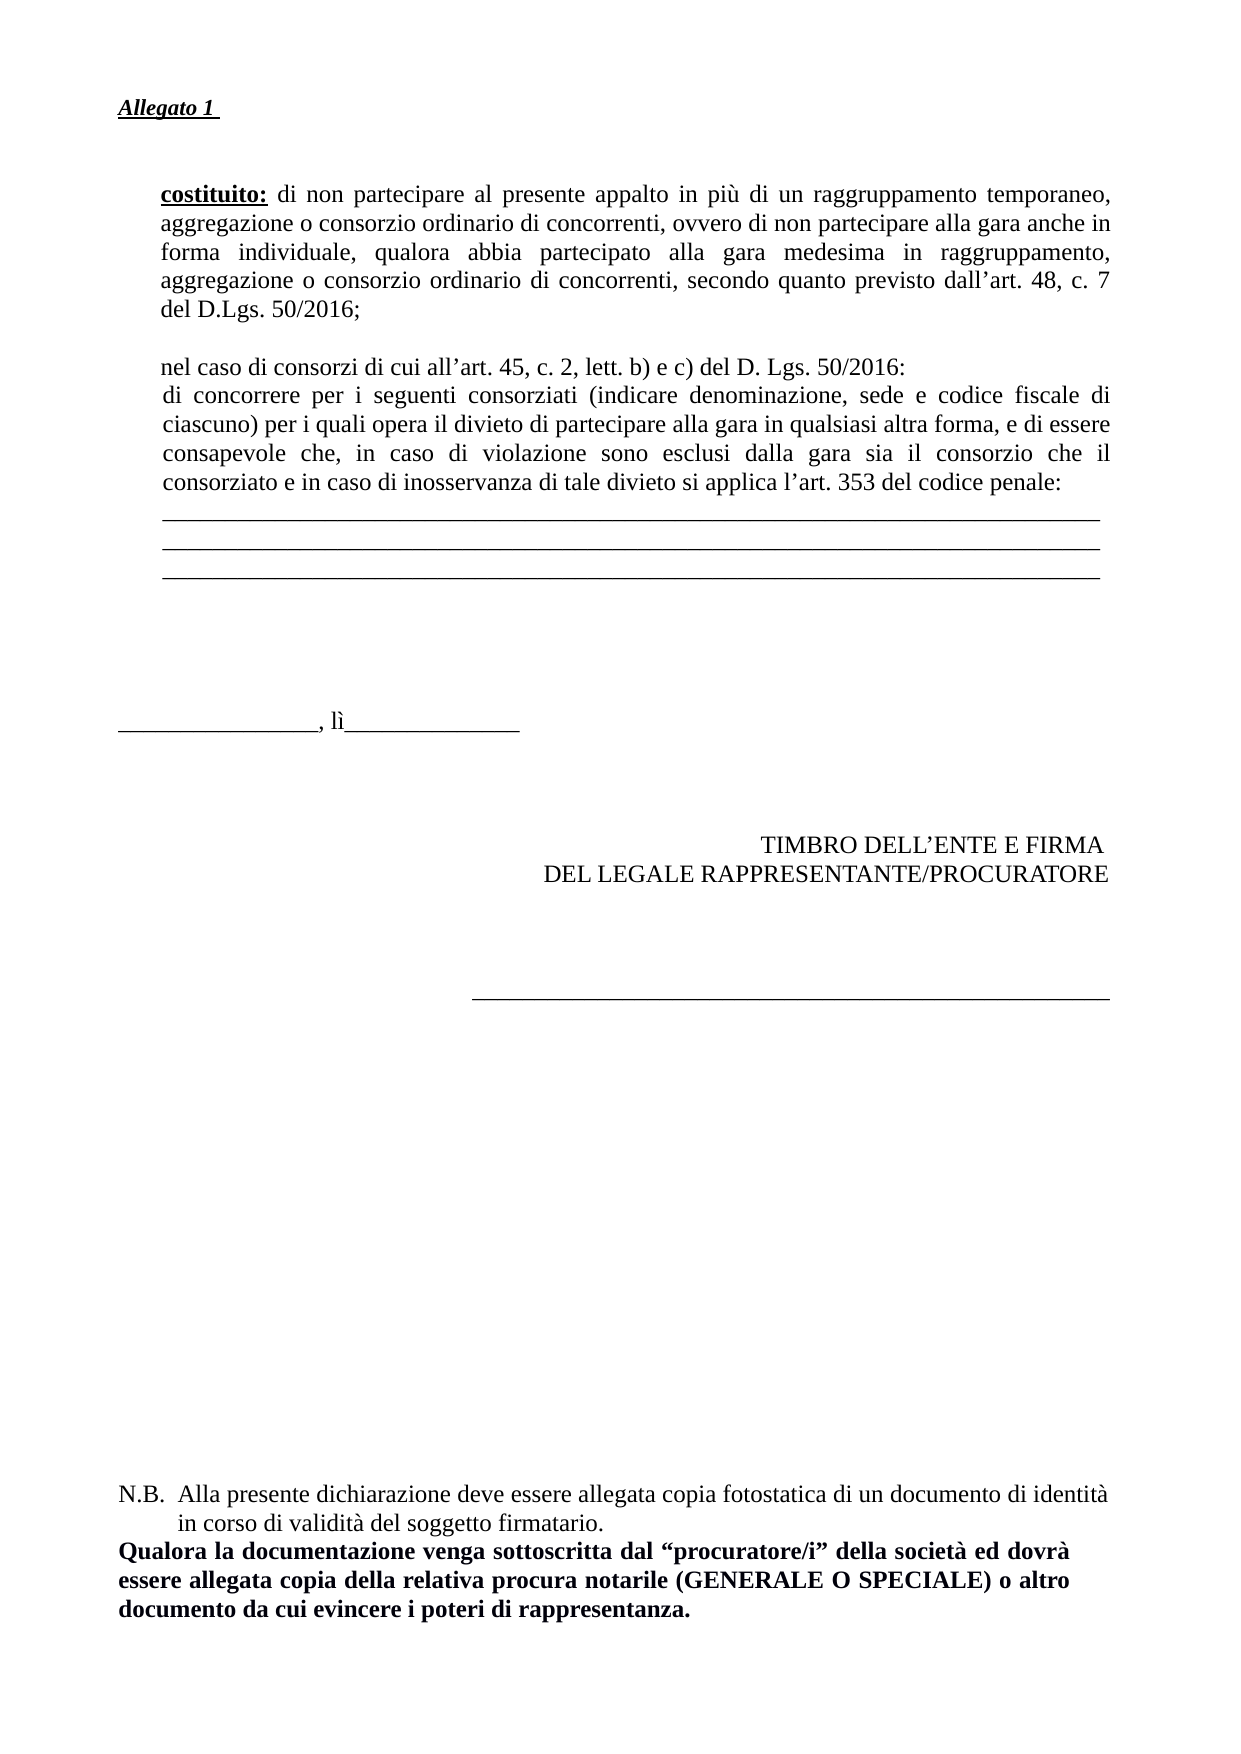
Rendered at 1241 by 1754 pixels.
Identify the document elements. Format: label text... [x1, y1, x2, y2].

text di concorrere per i seguenti consorziati (indicare denominazione, sede e codice fiscale di ciascuno) per i quali opera il divieto di partecipare alla gara in qualsiasi altra forma, e di essere consapevole che, in caso di violazione sono esclusi dalla gara sia il consorzio che il consorziato e in caso di inosservanza di tale divieto si applica l’art. 353 del codice penale: [162, 380, 1112, 495]
text ___________________________________________________________________________ [103, 524, 1112, 553]
text ___________________________________________________________________________ [162, 495, 1112, 524]
text ___________________________________________________________________________ [103, 553, 1112, 582]
text Qualora la documentazione venga sottoscritta dal “procuratore/i” della società ed dovrà essere allegata copia della relativa procura notarile (GENERALE O SPECIALE) o altro documento da cui evincere i poteri di rappresentanza. [118, 1536, 1071, 1623]
text DEL LEGALE RAPPRESENTANTE/PROCURATORE [118, 859, 1109, 887]
text costituito: di non partecipare al presente appalto in più di un raggruppamento temporaneo, aggregazione o consorzio ordinario di concorrenti, ovvero di non partecipare alla gara anche in forma individuale, qualora abbia partecipato alla gara medesima in raggruppamento, aggregazione o consorzio ordinario di concorrenti, secondo quanto previsto dall’art. 48, c. 7 del D.Lgs. 50/2016; [160, 179, 1112, 323]
text ___________________________________________________ [118, 974, 1109, 1002]
text TIMBRO DELL’ENTE E FIRMA [118, 830, 1109, 859]
text ________________, lì______________ [118, 706, 1109, 735]
text nel caso di consorzi di cui all’art. 45, c. 2, lett. b) e c) del D. Lgs. 50/2016: [160, 352, 1112, 380]
text N.B. Alla presente dichiarazione deve essere allegata copia fotostatica di un documento di identità in corso di validità del soggetto firmatario. [118, 1479, 1109, 1536]
